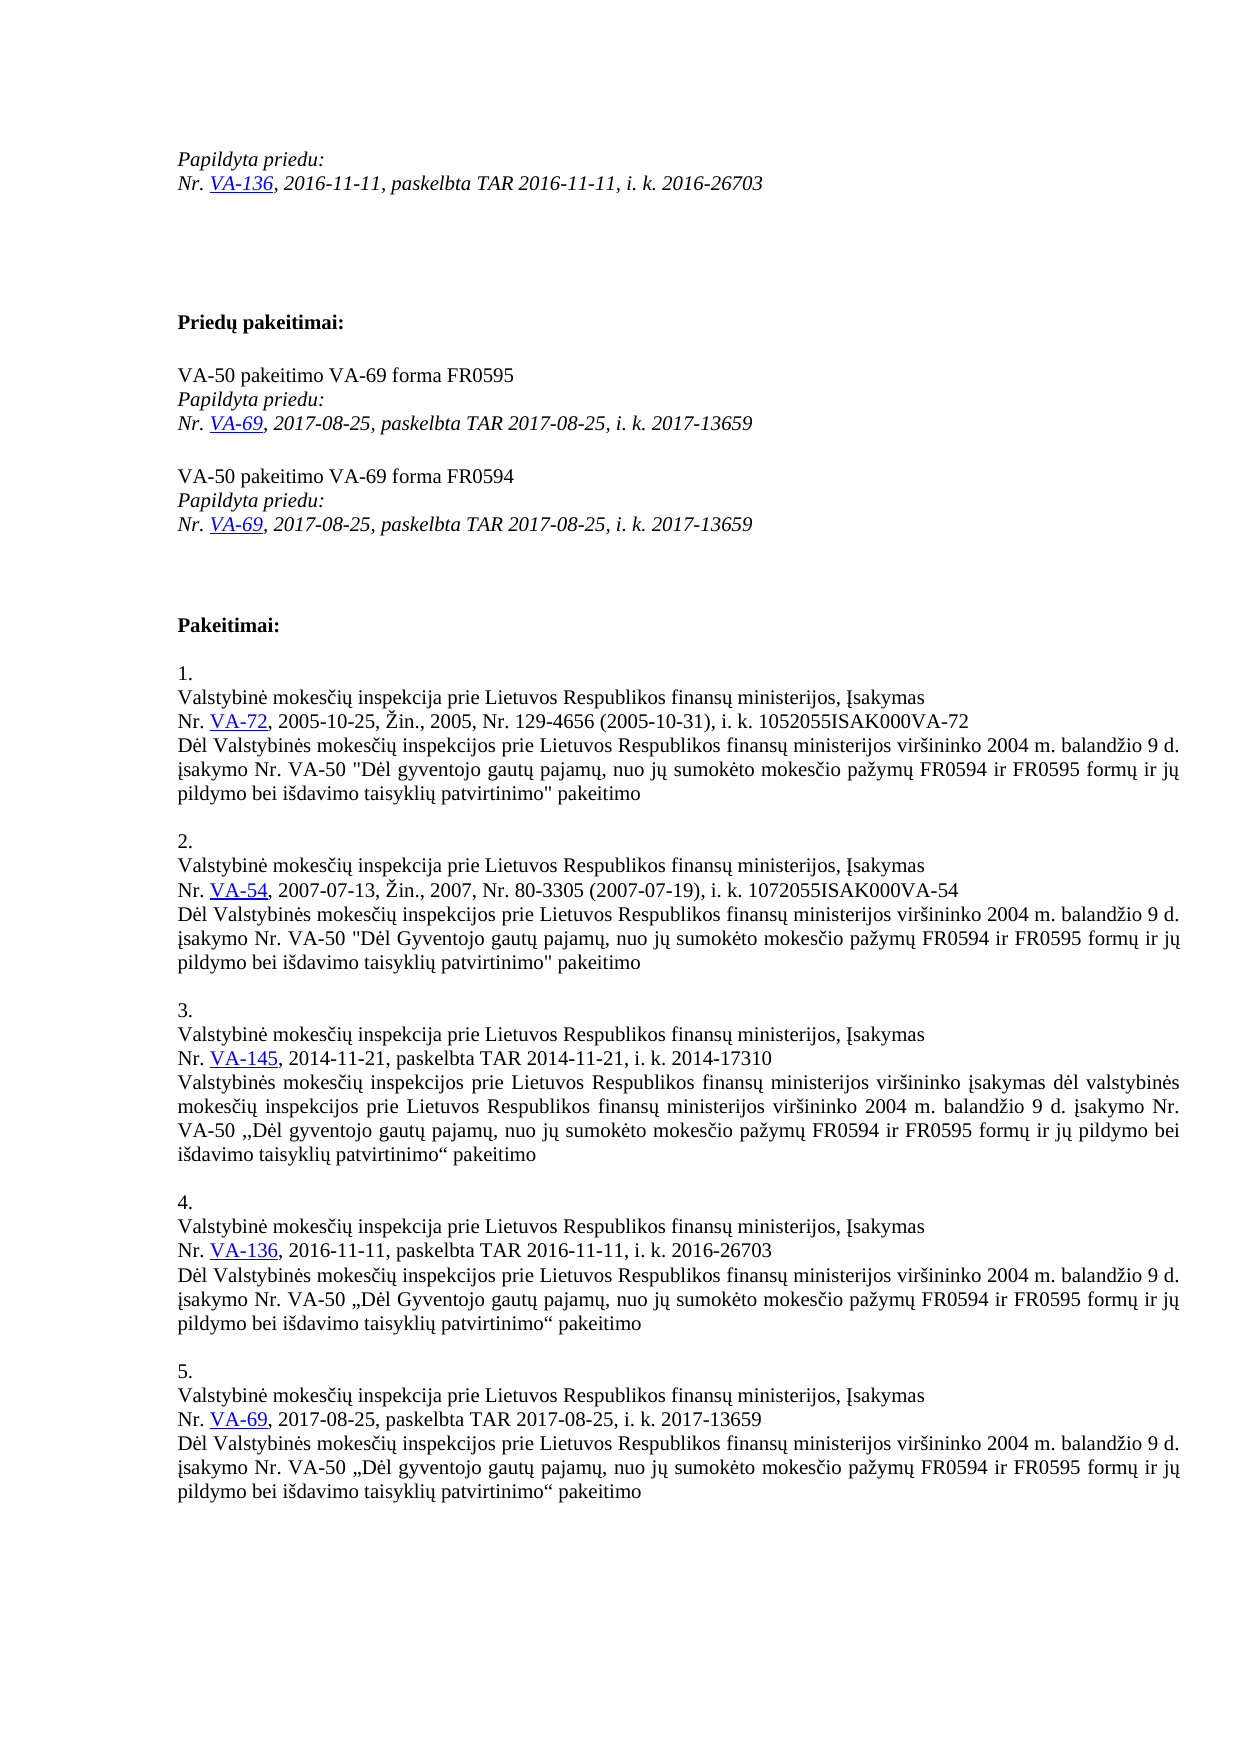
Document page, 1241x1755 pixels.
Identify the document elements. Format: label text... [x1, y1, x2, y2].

text Papildyta priedu: [177, 147, 1181, 171]
text Valstybinė mokesčių inspekcija prie Lietuvos Respublikos finansų ministerijos, Įsakymas [177, 1022, 1181, 1046]
text Valstybinė mokesčių inspekcija prie Lietuvos Respublikos finansų ministerijos, Įsakymas [177, 685, 1181, 709]
text Valstybinė mokesčių inspekcija prie Lietuvos Respublikos finansų ministerijos, Įsakymas [177, 1214, 1181, 1238]
text Nr. VA-136, 2016-11-11, paskelbta TAR 2016-11-11, i. k. 2016-26703 [177, 1238, 1181, 1262]
text Dėl Valstybinės mokesčių inspekcijos prie Lietuvos Respublikos finansų ministerijos viršininko 2004 m. balandžio 9 d. įsakymo Nr. VA-50 "Dėl Gyventojo gautų pajamų, nuo jų sumokėto mokesčio pažymų FR0594 ir FR0595 formų ir jų pildymo bei išdavimo taisyklių patvirtinimo" pakeitimo [177, 902, 1181, 974]
text Valstybinės mokesčių inspekcijos prie Lietuvos Respublikos finansų ministerijos viršininko įsakymas dėl valstybinės mokesčių inspekcijos prie Lietuvos Respublikos finansų ministerijos viršininko 2004 m. balandžio 9 d. įsakymo Nr. VA-50 ,,Dėl gyventojo gautų pajamų, nuo jų sumokėto mokesčio pažymų FR0594 ir FR0595 formų ir jų pildymo bei išdavimo taisyklių patvirtinimo“ pakeitimo [177, 1070, 1181, 1166]
text Papildyta priedu: [177, 488, 1181, 512]
text Valstybinė mokesčių inspekcija prie Lietuvos Respublikos finansų ministerijos, Įsakymas [177, 1383, 1181, 1407]
text Nr. VA-72, 2005-10-25, Žin., 2005, Nr. 129-4656 (2005-10-31), i. k. 1052055ISAK000VA-72 [177, 709, 1181, 733]
text VA-50 pakeitimo VA-69 forma FR0594 [177, 464, 1181, 488]
text 4. [177, 1190, 1181, 1214]
text VA-50 pakeitimo VA-69 forma FR0595 [177, 363, 1181, 387]
text Priedų pakeitimai: [177, 310, 1181, 334]
text 3. [177, 998, 1181, 1022]
text 5. [177, 1359, 1181, 1383]
text 2. [177, 829, 1181, 853]
text Dėl Valstybinės mokesčių inspekcijos prie Lietuvos Respublikos finansų ministerijos viršininko 2004 m. balandžio 9 d. įsakymo Nr. VA-50 "Dėl gyventojo gautų pajamų, nuo jų sumokėto mokesčio pažymų FR0594 ir FR0595 formų ir jų pildymo bei išdavimo taisyklių patvirtinimo" pakeitimo [177, 733, 1181, 805]
text Dėl Valstybinės mokesčių inspekcijos prie Lietuvos Respublikos finansų ministerijos viršininko 2004 m. balandžio 9 d. įsakymo Nr. VA-50 „Dėl gyventojo gautų pajamų, nuo jų sumokėto mokesčio pažymų FR0594 ir FR0595 formų ir jų pildymo bei išdavimo taisyklių patvirtinimo“ pakeitimo [177, 1431, 1181, 1503]
text Nr. VA-69, 2017-08-25, paskelbta TAR 2017-08-25, i. k. 2017-13659 [177, 512, 1181, 536]
text Valstybinė mokesčių inspekcija prie Lietuvos Respublikos finansų ministerijos, Įsakymas [177, 853, 1181, 877]
text 1. [177, 661, 1181, 685]
text Nr. VA-54, 2007-07-13, Žin., 2007, Nr. 80-3305 (2007-07-19), i. k. 1072055ISAK000VA-54 [177, 877, 1181, 902]
text Nr. VA-136, 2016-11-11, paskelbta TAR 2016-11-11, i. k. 2016-26703 [177, 171, 1181, 195]
text Papildyta priedu: [177, 387, 1181, 411]
text Nr. VA-69, 2017-08-25, paskelbta TAR 2017-08-25, i. k. 2017-13659 [177, 411, 1181, 435]
text Nr. VA-69, 2017-08-25, paskelbta TAR 2017-08-25, i. k. 2017-13659 [177, 1407, 1181, 1431]
text Nr. VA-145, 2014-11-21, paskelbta TAR 2014-11-21, i. k. 2014-17310 [177, 1046, 1181, 1070]
text Dėl Valstybinės mokesčių inspekcijos prie Lietuvos Respublikos finansų ministerijos viršininko 2004 m. balandžio 9 d. įsakymo Nr. VA-50 „Dėl Gyventojo gautų pajamų, nuo jų sumokėto mokesčio pažymų FR0594 ir FR0595 formų ir jų pildymo bei išdavimo taisyklių patvirtinimo“ pakeitimo [177, 1262, 1181, 1335]
text Pakeitimai: [177, 613, 1181, 637]
